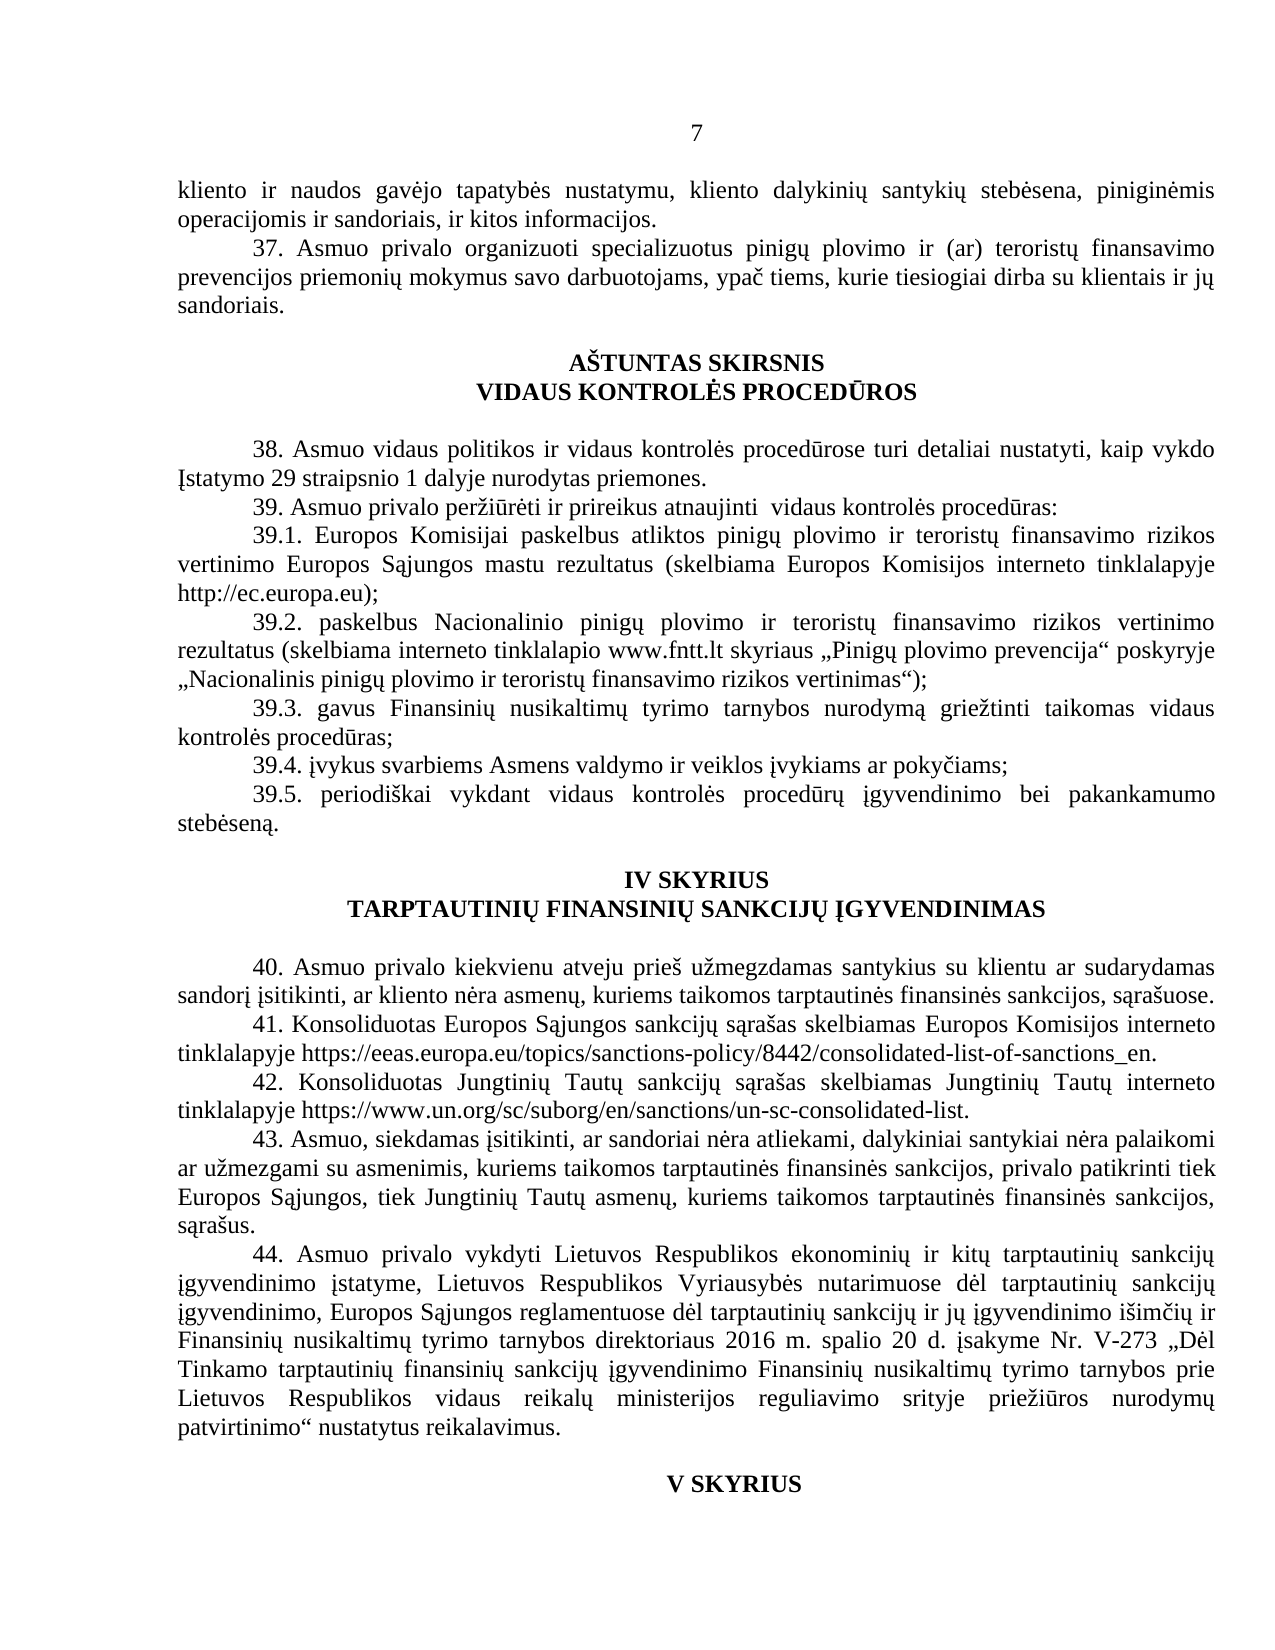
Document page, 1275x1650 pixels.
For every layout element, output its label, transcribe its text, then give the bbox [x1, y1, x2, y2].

text IV SKYRIUS [177, 866, 1216, 894]
text 39.1. Europos Komisijai paskelbus atliktos pinigų plovimo ir teroristų finansavimo rizikos vertinimo Europos Sąjungos mastu rezultatus (skelbiama Europos Komisijos interneto tinklalapyje http://ec.europa.eu); [177, 521, 1216, 607]
text 39.5. periodiškai vykdant vidaus kontrolės procedūrų įgyvendinimo bei pakankamumo stebėseną. [177, 779, 1216, 837]
text 43. Asmuo, siekdamas įsitikinti, ar sandoriai nėra atliekami, dalykiniai santykiai nėra palaikomi ar užmezgami su asmenimis, kuriems taikomos tarptautinės finansinės sankcijos, privalo patikrinti tiek Europos Sąjungos, tiek Jungtinių Tautų asmenų, kuriems taikomos tarptautinės finansinės sankcijos, sąrašus. [177, 1124, 1216, 1239]
text 39.3. gavus Finansinių nusikaltimų tyrimo tarnybos nurodymą griežtinti taikomas vidaus kontrolės procedūras; [177, 693, 1216, 751]
text kliento ir naudos gavėjo tapatybės nustatymu, kliento dalykinių santykių stebėsena, piniginėmis operacijomis ir sandoriais, ir kitos informacijos. [177, 176, 1216, 233]
text vidaus kontrolės procedūros [177, 377, 1216, 406]
text 40. Asmuo privalo kiekvienu atveju prieš užmegzdamas santykius su klientu ar sudarydamas sandorį įsitikinti, ar kliento nėra asmenų, kuriems taikomos tarptautinės finansinės sankcijos, sąrašuose. [177, 952, 1216, 1009]
text 37. Asmuo privalo organizuoti specializuotus pinigų plovimo ir (ar) teroristų finansavimo prevencijos priemonių mokymus savo darbuotojams, ypač tiems, kurie tiesiogiai dirba su klientais ir jų sandoriais. [177, 233, 1216, 319]
text 39.4. įvykus svarbiems Asmens valdymo ir veiklos įvykiams ar pokyčiams; [177, 751, 1216, 779]
text 39. Asmuo privalo peržiūrėti ir prireikus atnaujinti vidaus kontrolės procedūras: [177, 492, 1216, 521]
text TARPTAUTINIŲ FINANSINIŲ SANKCIJŲ ĮGYVENDINIMAS [177, 894, 1216, 923]
text AŠTUNTAS SKIRSNIS [177, 348, 1216, 377]
text 44. Asmuo privalo vykdyti Lietuvos Respublikos ekonominių ir kitų tarptautinių sankcijų įgyvendinimo įstatyme, Lietuvos Respublikos Vyriausybės nutarimuose dėl tarptautinių sankcijų įgyvendinimo, Europos Sąjungos reglamentuose dėl tarptautinių sankcijų ir jų įgyvendinimo išimčių ir Finansinių nusikaltimų tyrimo tarnybos direktoriaus 2016 m. spalio 20 d. įsakyme Nr. V-273 „Dėl Tinkamo tarptautinių finansinių sankcijų įgyvendinimo Finansinių nusikaltimų tyrimo tarnybos prie Lietuvos Respublikos vidaus reikalų ministerijos reguliavimo srityje priežiūros nurodymų patvirtinimo“ nustatytus reikalavimus. [177, 1239, 1216, 1441]
text 38. Asmuo vidaus politikos ir vidaus kontrolės procedūrose turi detaliai nustatyti, kaip vykdo Įstatymo 29 straipsnio 1 dalyje nurodytas priemones. [177, 434, 1216, 492]
text 41. Konsoliduotas Europos Sąjungos sankcijų sąrašas skelbiamas Europos Komisijos interneto tinklalapyje https://eeas.europa.eu/topics/sanctions-policy/8442/consolidated-list-of-sanctions_en. [177, 1009, 1216, 1067]
text 42. Konsoliduotas Jungtinių Tautų sankcijų sąrašas skelbiamas Jungtinių Tautų interneto tinklalapyje https://www.un.org/sc/suborg/en/sanctions/un-sc-consolidated-list. [177, 1067, 1216, 1124]
text 39.2. paskelbus Nacionalinio pinigų plovimo ir teroristų finansavimo rizikos vertinimo rezultatus (skelbiama interneto tinklalapio www.fntt.lt skyriaus „Pinigų plovimo prevencija“ poskyryje „Nacionalinis pinigų plovimo ir teroristų finansavimo rizikos vertinimas“); [177, 607, 1216, 693]
text V SKYRIUS [177, 1469, 1216, 1498]
